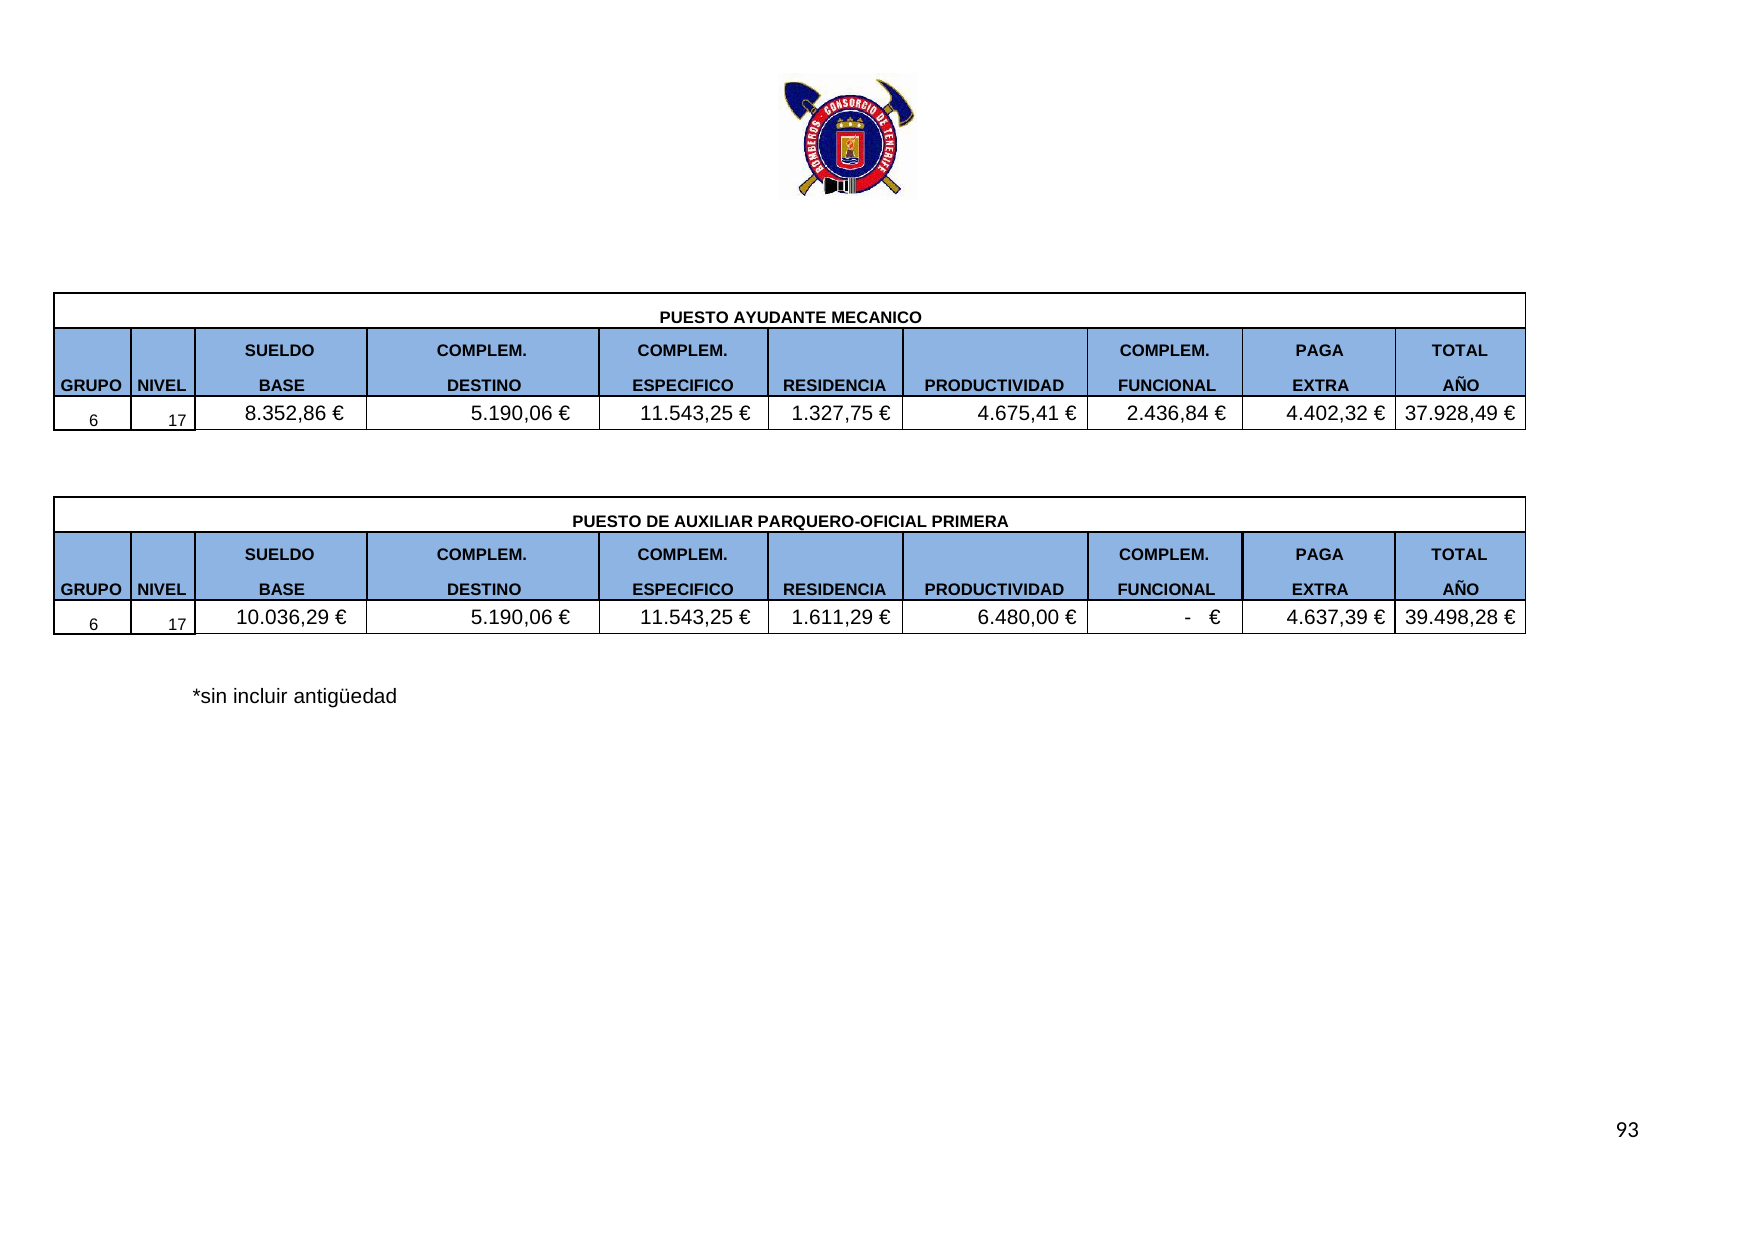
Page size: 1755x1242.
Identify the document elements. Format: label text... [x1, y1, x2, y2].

table_cell PAGA [1243, 329, 1395, 360]
table_cell DESTINO [368, 566, 598, 599]
table_cell 5.190,06 € [367, 397, 599, 429]
table_cell ESPECIFICO [600, 362, 767, 395]
table_cell COMPLEM. [600, 329, 767, 360]
table_cell GRUPO [55, 329, 130, 395]
table_cell COMPLEM. [1088, 329, 1242, 360]
table_cell 1.327,75 € [769, 397, 902, 429]
table_cell 1.611,29 € [769, 601, 902, 633]
table_cell TOTAL [1396, 329, 1525, 360]
text *sin incluir antigüedad [192, 683, 1650, 707]
table_cell COMPLEM. [368, 533, 598, 564]
table_cell GRUPO [55, 533, 130, 599]
table_cell AÑO [1396, 362, 1525, 395]
table_cell BASE [196, 566, 366, 599]
table_cell 11.543,25 € [600, 601, 768, 633]
table_cell SUELDO [196, 533, 366, 564]
table_cell FUNCIONAL [1089, 566, 1241, 599]
table_cell 4.402,32 € [1243, 397, 1395, 429]
table_cell 17 [132, 397, 194, 429]
table_cell 4.675,41 € [903, 397, 1087, 429]
table_cell 6.480,00 € [903, 601, 1087, 633]
table_cell 8.352,86 € [196, 397, 366, 429]
table_cell RESIDENCIA [769, 329, 902, 395]
table_cell 10.036,29 € [196, 601, 366, 633]
table_cell EXTRA [1244, 566, 1394, 599]
table_cell 11.543,25 € [600, 397, 768, 429]
table_cell NIVEL [132, 533, 194, 599]
table_cell NIVEL [132, 329, 194, 395]
table_cell 39.498,28 € [1396, 601, 1525, 633]
table_cell PRODUCTIVIDAD [904, 329, 1087, 395]
table_cell PAGA [1244, 533, 1394, 564]
table_cell PRODUCTIVIDAD [904, 533, 1087, 599]
table_header PUESTO AYUDANTE MECANICO [55, 294, 1525, 327]
table_cell COMPLEM. [600, 533, 767, 564]
table_cell COMPLEM. [1089, 533, 1241, 564]
table_cell ESPECIFICO [600, 566, 767, 599]
table_cell 37.928,49 € [1396, 397, 1525, 429]
table_cell SUELDO [196, 329, 366, 360]
table_cell RESIDENCIA [769, 533, 902, 599]
table_header PUESTO DE AUXILIAR PARQUERO-OFICIAL PRIMERA [55, 498, 1525, 531]
table_cell FUNCIONAL [1088, 362, 1242, 395]
table_cell 17 [132, 601, 194, 633]
table_cell BASE [196, 362, 366, 395]
table_cell 2.436,84 € [1088, 397, 1242, 429]
table_cell - € [1088, 601, 1242, 633]
table_cell DESTINO [368, 362, 598, 395]
table_cell 6 [55, 601, 130, 633]
table_cell 6 [55, 397, 130, 429]
table_cell AÑO [1396, 566, 1525, 599]
table_cell 4.637,39 € [1243, 601, 1394, 633]
table_cell EXTRA [1243, 362, 1395, 395]
table_cell TOTAL [1396, 533, 1525, 564]
table_cell 5.190,06 € [367, 601, 599, 633]
table_cell COMPLEM. [368, 329, 598, 360]
